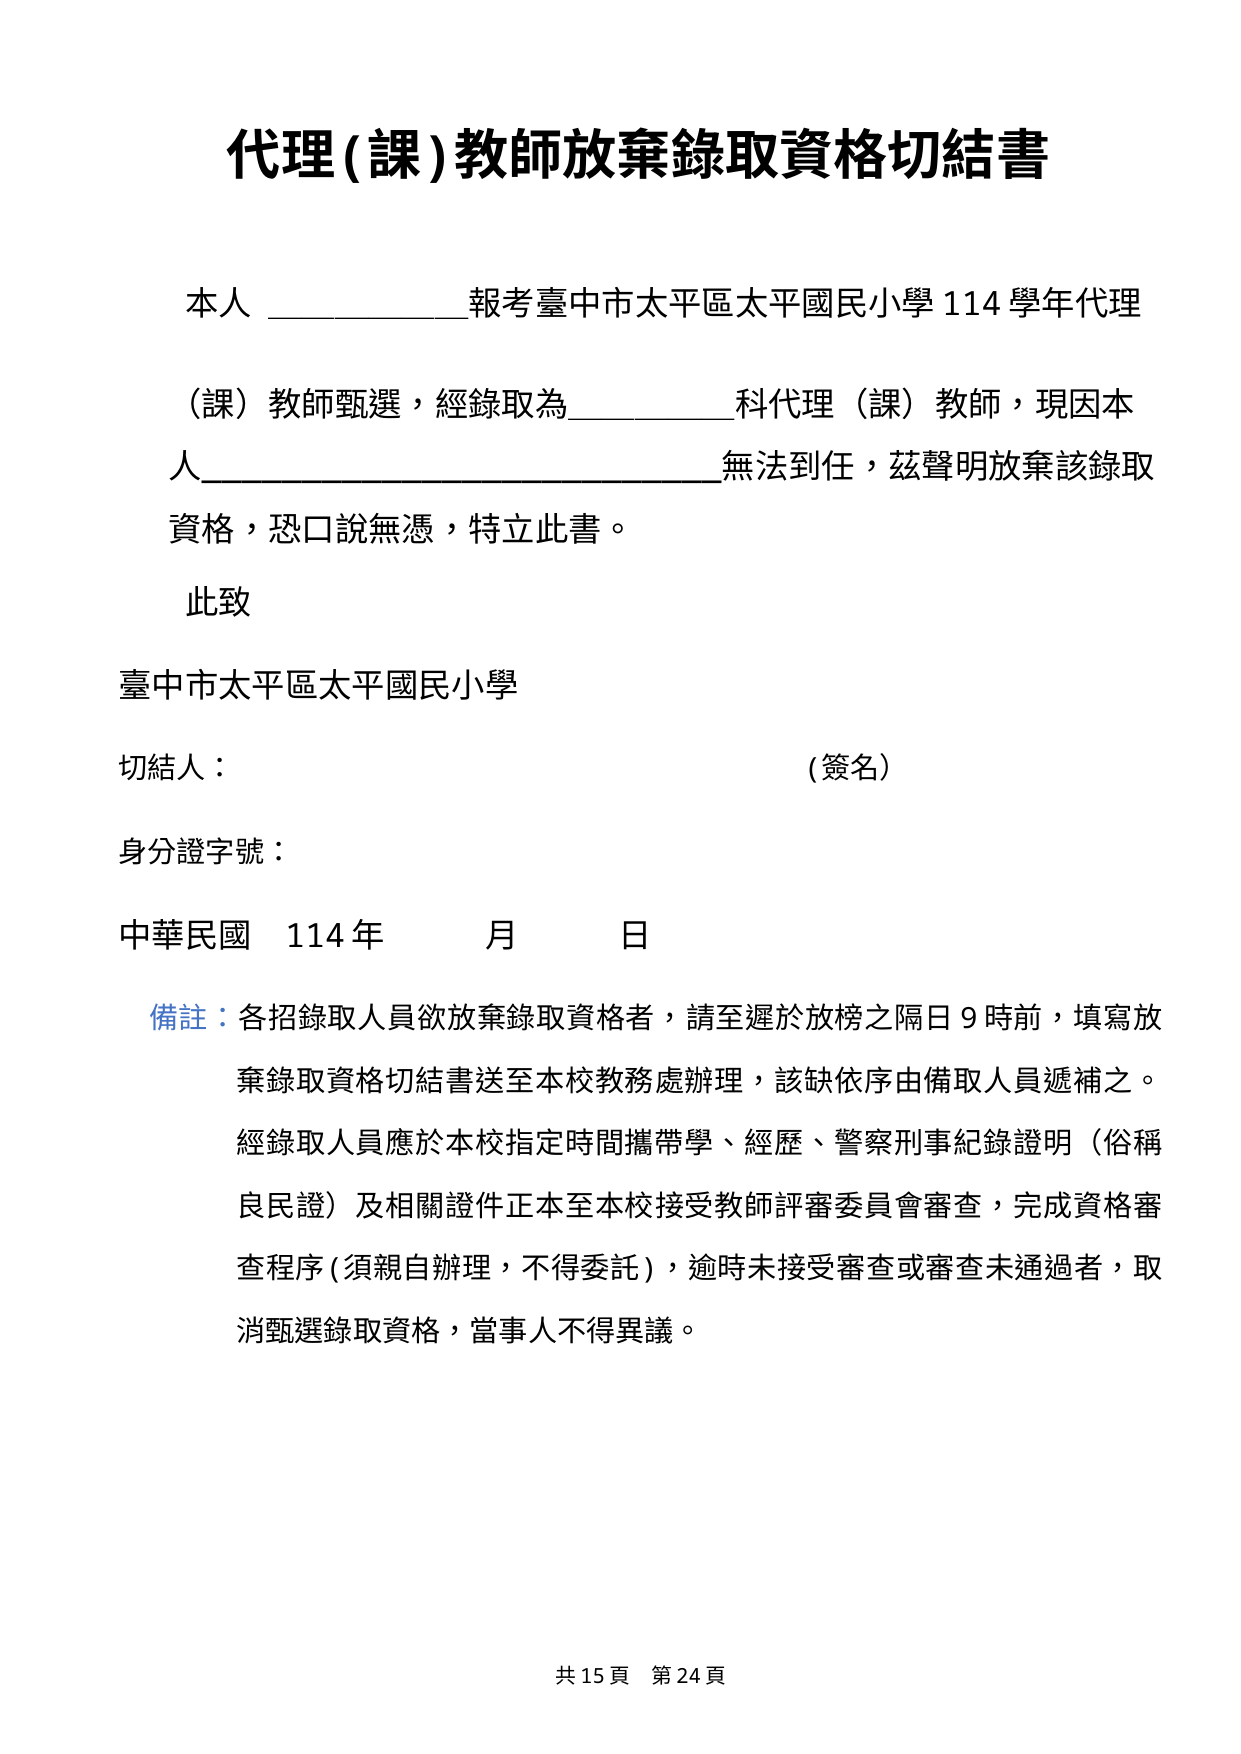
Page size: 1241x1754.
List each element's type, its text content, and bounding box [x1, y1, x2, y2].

text 身分證字號： [118, 808, 1162, 870]
text 切結人： (簽名） [118, 724, 1162, 787]
text 備註：各招錄取人員欲放棄錄取資格者，請至遲於放榜之隔日9時前，填寫放棄錄取資格切結書送至本校教務處辦理，該缺依序由備取人員遞補之。經錄取人員應於本校指定時間攜帶學、經歷、警察刑事紀錄證明（俗稱良民證）及相關證件正本至本校接受教師評審委員會審查，完成資格審查程序(須親自辦理，不得委託)，逾時未接受審查或審查未通過者，取消甄選錄取資格，當事人不得異議。 [149, 974, 1162, 1349]
text 本人 ＿＿＿＿＿＿報考臺中市太平區太平國民小學114學年代理 [118, 260, 1162, 322]
text 代理(課)教師放棄錄取資格切結書 [118, 78, 1162, 203]
text 此致 [118, 558, 1162, 620]
text （課）教師甄選，經錄取為＿＿＿＿＿科代理（課）教師，現因本人__________________________無法到任，茲聲明放棄該錄取資格，恐口說無憑，特立此書。 [168, 360, 1162, 547]
text 臺中市太平區太平國民小學 [118, 641, 1162, 704]
text 中華民國 114年 月 日 [118, 891, 1162, 954]
